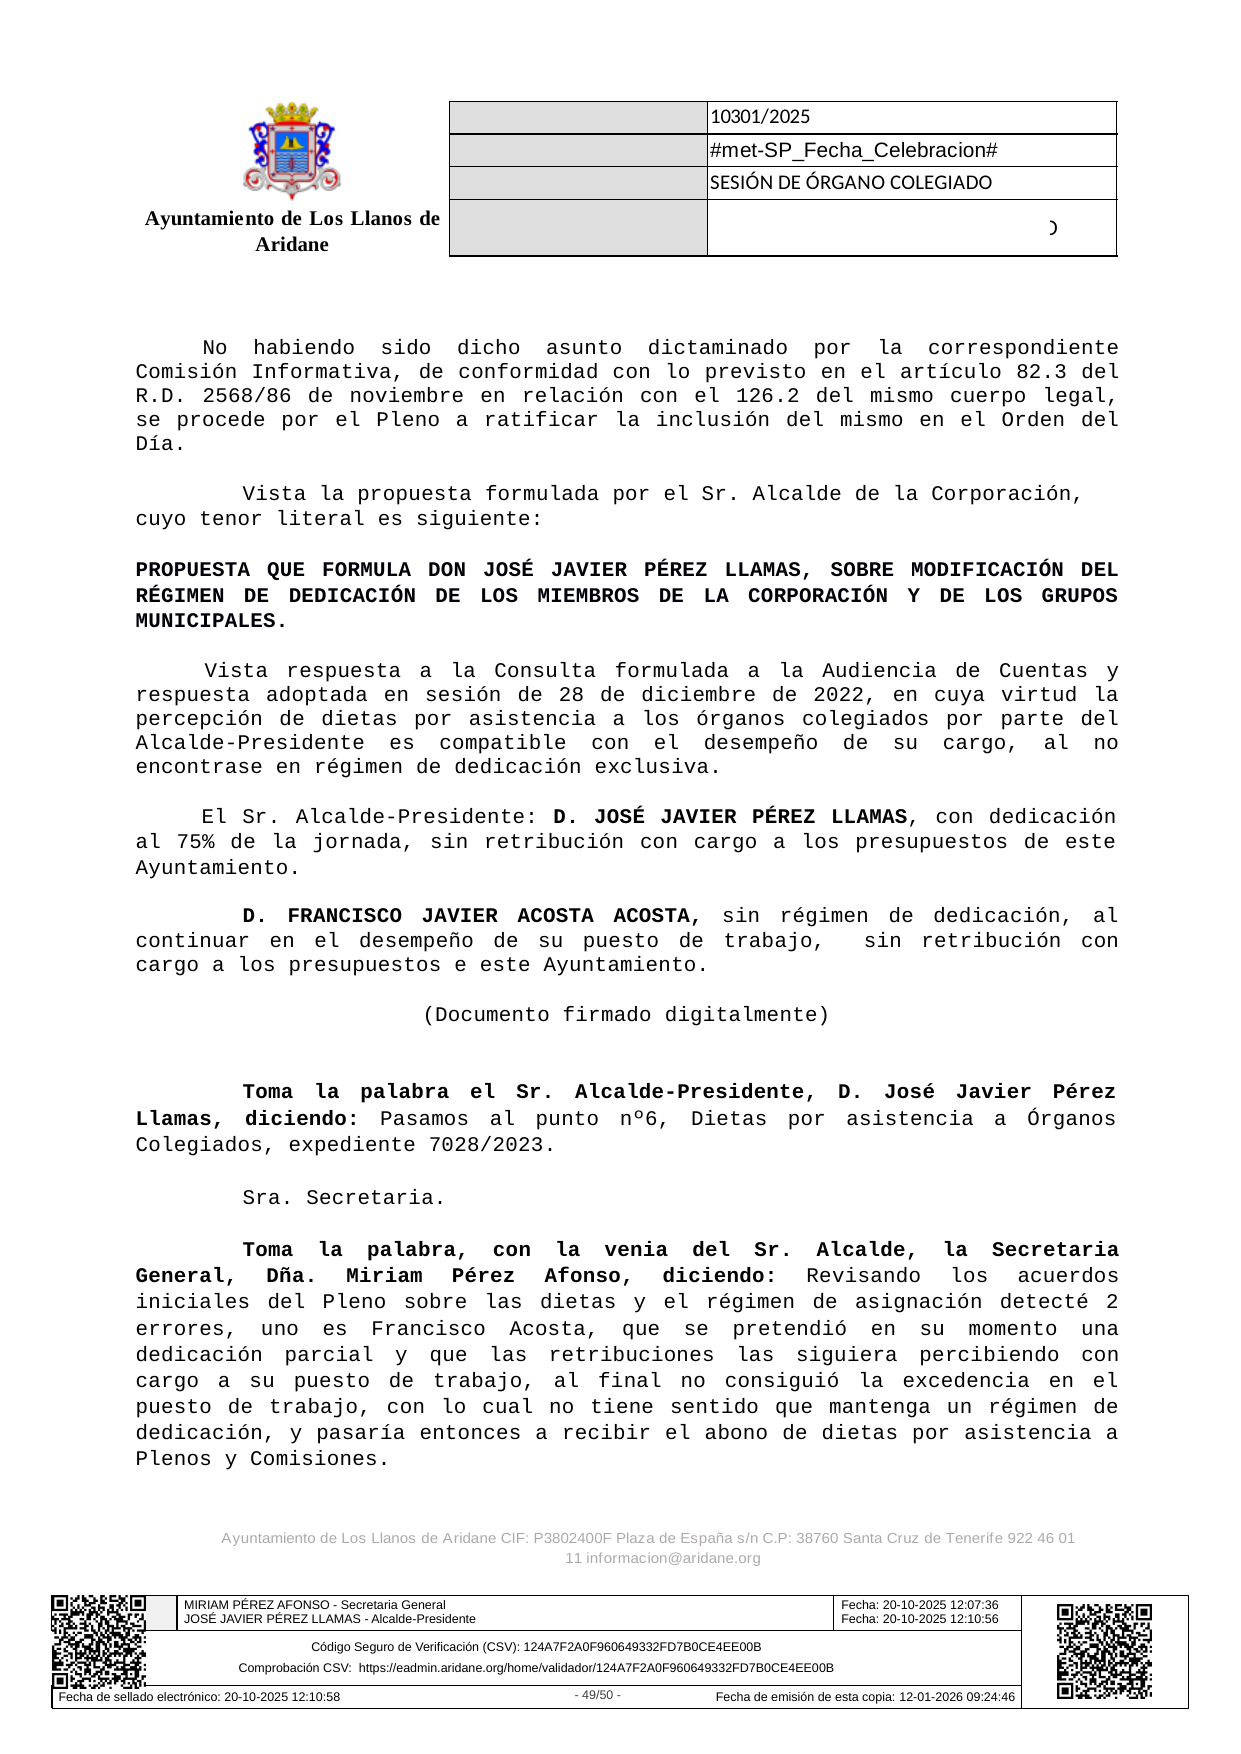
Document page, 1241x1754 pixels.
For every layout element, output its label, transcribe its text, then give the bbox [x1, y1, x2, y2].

text Fecha de sellado electrónico: 20-10-2025 12:10:58 - 49/50 - Fecha de emisión de esta copia: 12-01-2026 09:24:46 [58, 1688, 1021, 1703]
text SESIÓN DE ÓRGANO COLEGIADO [1050, 216, 1116, 240]
text Ayuntamiento de Los Llanos de Aridane CIF: P3802400F Plaza de España s/n C.P: 38760 Santa Cruz de Tenerife 922 46 01 11 informacion@aridane.org [221, 1529, 1086, 1566]
text SESIÓN DE ÓRGANO COLEGIADO [1117, 216, 1154, 240]
text Vista respuesta a la Consulta formulada a la Audiencia de Cuentas y respuesta adoptada en sesión de 28 de diciembre de 2022, en cuya virtud la percepción de dietas por asistencia a los órganos colegiados por parte del Alcalde-Presidente es compatible con el desempeño de su cargo, al no encontrase en régimen de dedicación exclusiva. [135, 660, 1119, 780]
picture [242, 102, 342, 201]
text Vista la propuesta formulada por el Sr. Alcalde de la Corporación, cuyo tenor literal es siguiente: [135, 483, 1096, 532]
text No habiendo sido dicho asunto dictaminado por la correspondiente Comisión Informativa, de conformidad con lo previsto en el artículo 82.3 del R.D. 2568/86 de noviembre en relación con el 126.2 del mismo cuerpo legal, se procede por el Pleno a ratificar la inclusión del mismo en el Orden del Día. [135, 337, 1119, 457]
text Código Seguro de Verificación (CSV): 124A7F2A0F960649332FD7B0CE4EE00B [311, 1640, 765, 1654]
picture [52, 1595, 146, 1689]
text Toma la palabra el Sr. Alcalde-Presidente, D. José Javier Pérez Llamas, diciendo: Pasamos al punto nº6, Dietas por asistencia a Órganos Colegiados, expediente 7028/2023. [135, 1081, 1129, 1158]
text El Sr. Alcalde-Presidente: D. JOSÉ JAVIER PÉREZ LLAMAS, con dedicación al 75% de la jornada, sin retribución con cargo a los presupuestos de este Ayuntamiento. [135, 806, 1129, 880]
text Toma la palabra, con la venia del Sr. Alcalde, la Secretaria General, Dña. Miriam Pérez Afonso, diciendo: Revisando los acuerdos iniciales del Pleno sobre las dietas y el régimen de asignación detecté 2 errores, uno es Francisco Acosta, que se pretendió en su momento una dedicación parcial y que las retribuciones las siguiera percibiendo con cargo a su puesto de trabajo, al final no consiguió la excedencia en el puesto de trabajo, con lo cual no tiene sentido que mantenga un régimen de dedicación, y pasaría entonces a recibir el abono de dietas por asistencia a Plenos y Comisiones. [135, 1239, 1119, 1472]
text Fecha: 20-10-2025 12:07:36 Fecha: 20-10-2025 12:10:56 [837, 1598, 998, 1626]
text SESIÓN DE ÓRGANO COLEGIADO [710, 167, 1001, 195]
text [1117, 104, 1154, 129]
text #met-SP_Fecha_Celebracion# [710, 138, 1001, 166]
text Sra. Secretaria. [242, 1187, 1154, 1210]
text Comprobación CSV: https://eadmin.aridane.org/home/validador/124A7F2A0F960649332FD7B0CE4EE00B [238, 1661, 1021, 1675]
text (Documento firmado digitalmente) [422, 1004, 1154, 1028]
text Ayuntamiento de Los Llanos de Aridane [144, 206, 442, 256]
text Firmado por: MIRIAM PÉREZ AFONSO - Secretaria General JOSÉ JAVIER PÉREZ LLAMAS - Alcalde-Presidente [178, 1598, 481, 1626]
text D. FRANCISCO JAVIER ACOSTA ACOSTA, sin régimen de dedicación, al continuar en el desempeño de su puesto de trabajo, sin retribución con cargo a los presupuestos e este Ayuntamiento. [135, 905, 1119, 978]
text 10301/2025 [710, 104, 1116, 129]
picture [1057, 1604, 1152, 1699]
text PROPUESTA QUE FORMULA DON JOSÉ JAVIER PÉREZ LLAMAS, SOBRE MODIFICACIÓN DEL RÉGIMEN DE DEDICACIÓN DE LOS MIEMBROS DE LA CORPORACIÓN Y DE LOS GRUPOS MUNICIPALES. [135, 559, 1119, 634]
